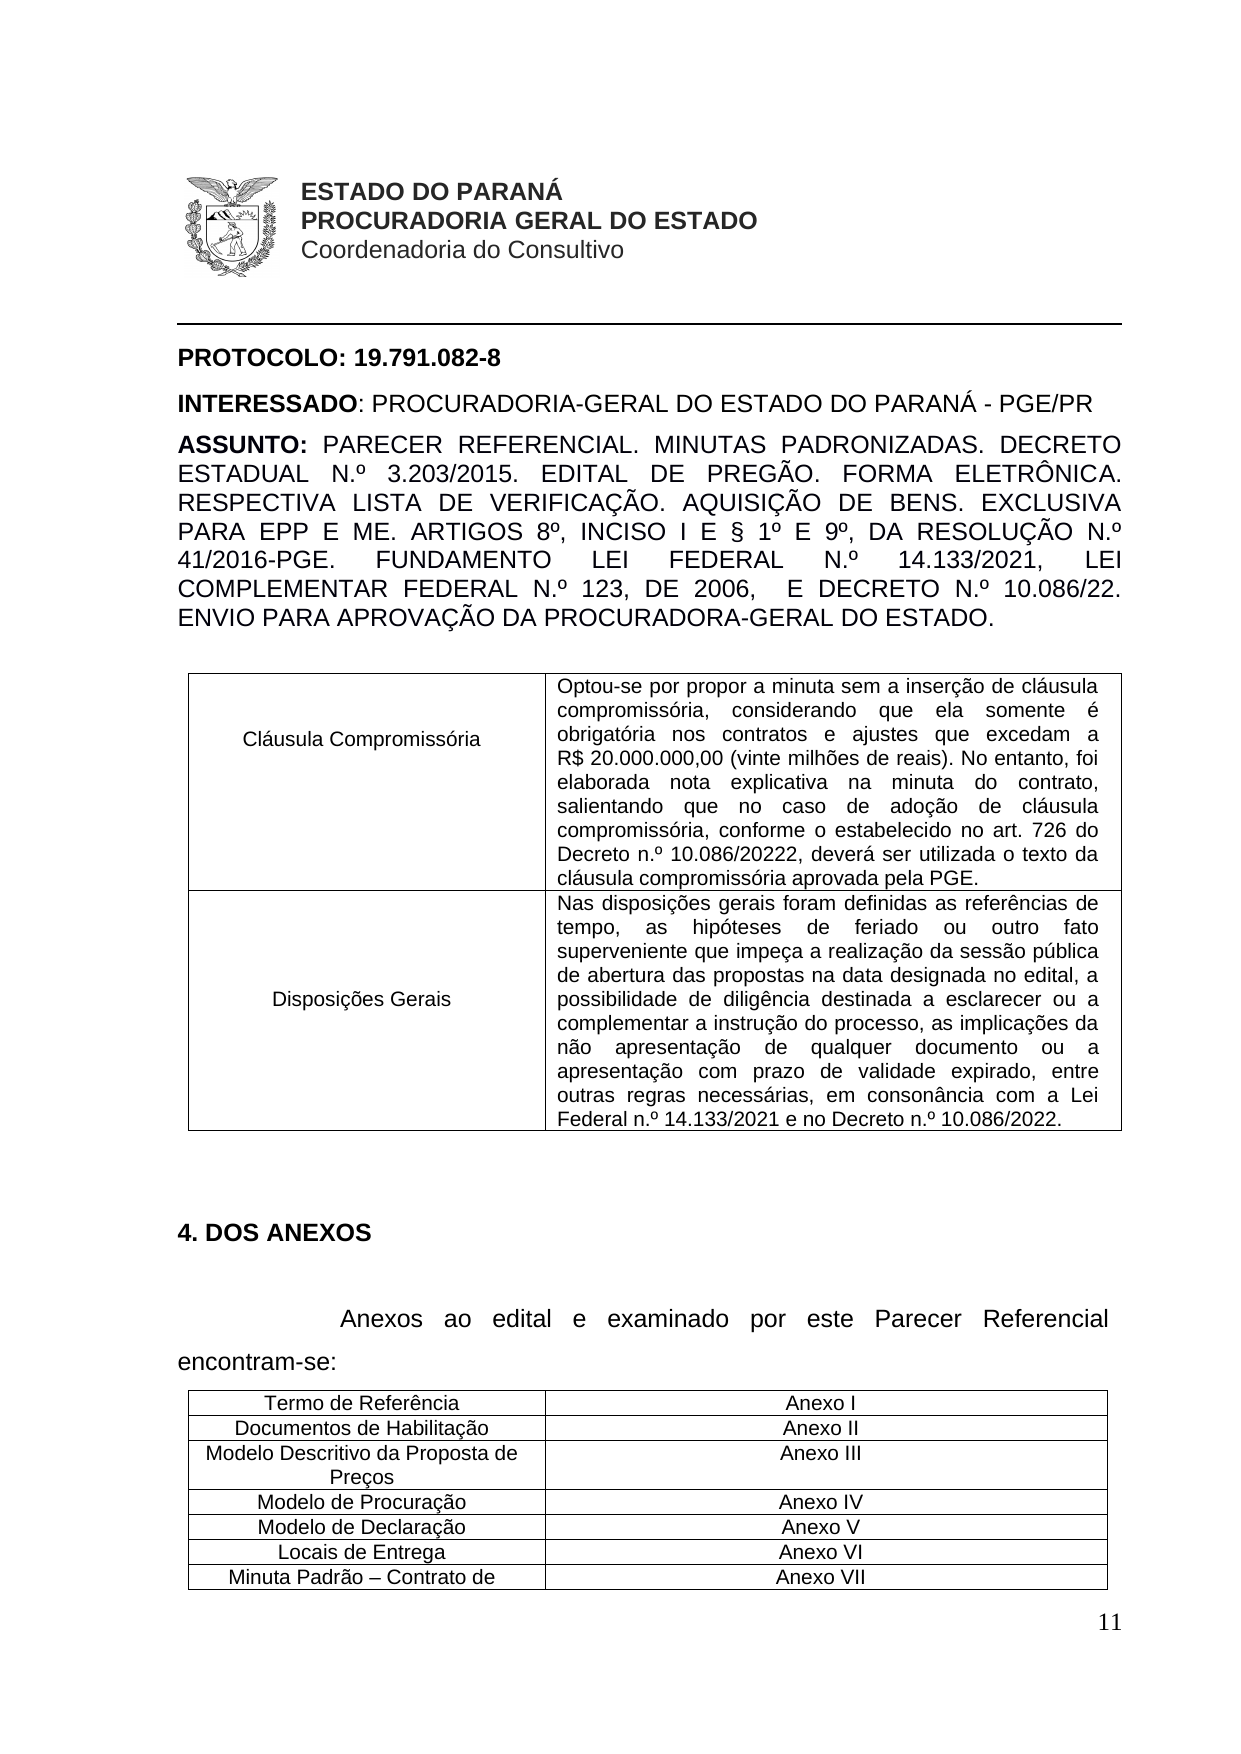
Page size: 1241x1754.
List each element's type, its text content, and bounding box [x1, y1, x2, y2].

table_cell Anexo V [546, 1515, 1107, 1539]
table_cell Anexo IV [546, 1490, 1107, 1514]
table_cell Anexo III [546, 1441, 1107, 1489]
subtitle 4. DOS ANEXOS [177, 1218, 1122, 1246]
table_cell Documentos de Habilitação [189, 1416, 545, 1440]
table_cell Anexo II [546, 1416, 1107, 1440]
table_header Termo de Referência [189, 1391, 545, 1415]
table_cell Modelo de Procuração [189, 1490, 545, 1514]
picture [184, 176, 280, 278]
table_cell Optou-se por propor a minuta sem a inserção de cláusula compromissória, considerando que ela somente é obrigatória nos contratos e ajustes que excedam a R$ 20.000.000,00 (vinte milhões de reais). No entanto, foi elaborada nota explicativa na minuta do contrato, salientando que no caso de adoção de cláusula compromissória, conforme o estabelecido no art. 726 do Decreto n.º 10.086/20222, deverá ser utilizada o texto da cláusula compromissória aprovada pela PGE. [546, 674, 1121, 890]
table_cell Disposições Gerais [189, 891, 545, 1130]
table_cell Locais de Entrega [189, 1540, 545, 1564]
table_cell Anexo VI [546, 1540, 1107, 1564]
table_cell Minuta Padrão – Contrato de [189, 1565, 545, 1589]
table_cell Cláusula Compromissória [189, 674, 545, 890]
table_cell Nas disposições gerais foram definidas as referências de tempo, as hipóteses de feriado ou outro fato superveniente que impeça a realização da sessão pública de abertura das propostas na data designada no edital, a possibilidade de diligência destinada a esclarecer ou a complementar a instrução do processo, as implicações da não apresentação de qualquer documento ou a apresentação com prazo de validade expirado, entre outras regras necessárias, em consonância com a Lei Federal n.º 14.133/2021 e no Decreto n.º 10.086/2022. [546, 891, 1121, 1130]
table_header Anexo I [546, 1391, 1107, 1415]
table_cell Anexo VII [546, 1565, 1107, 1589]
table_cell Modelo de Declaração [189, 1515, 545, 1539]
text Anexos ao edital e examinado por este Parecer Referencial encontram-se: [177, 1304, 1110, 1376]
table_cell Modelo Descritivo da Proposta de Preços [189, 1441, 545, 1489]
